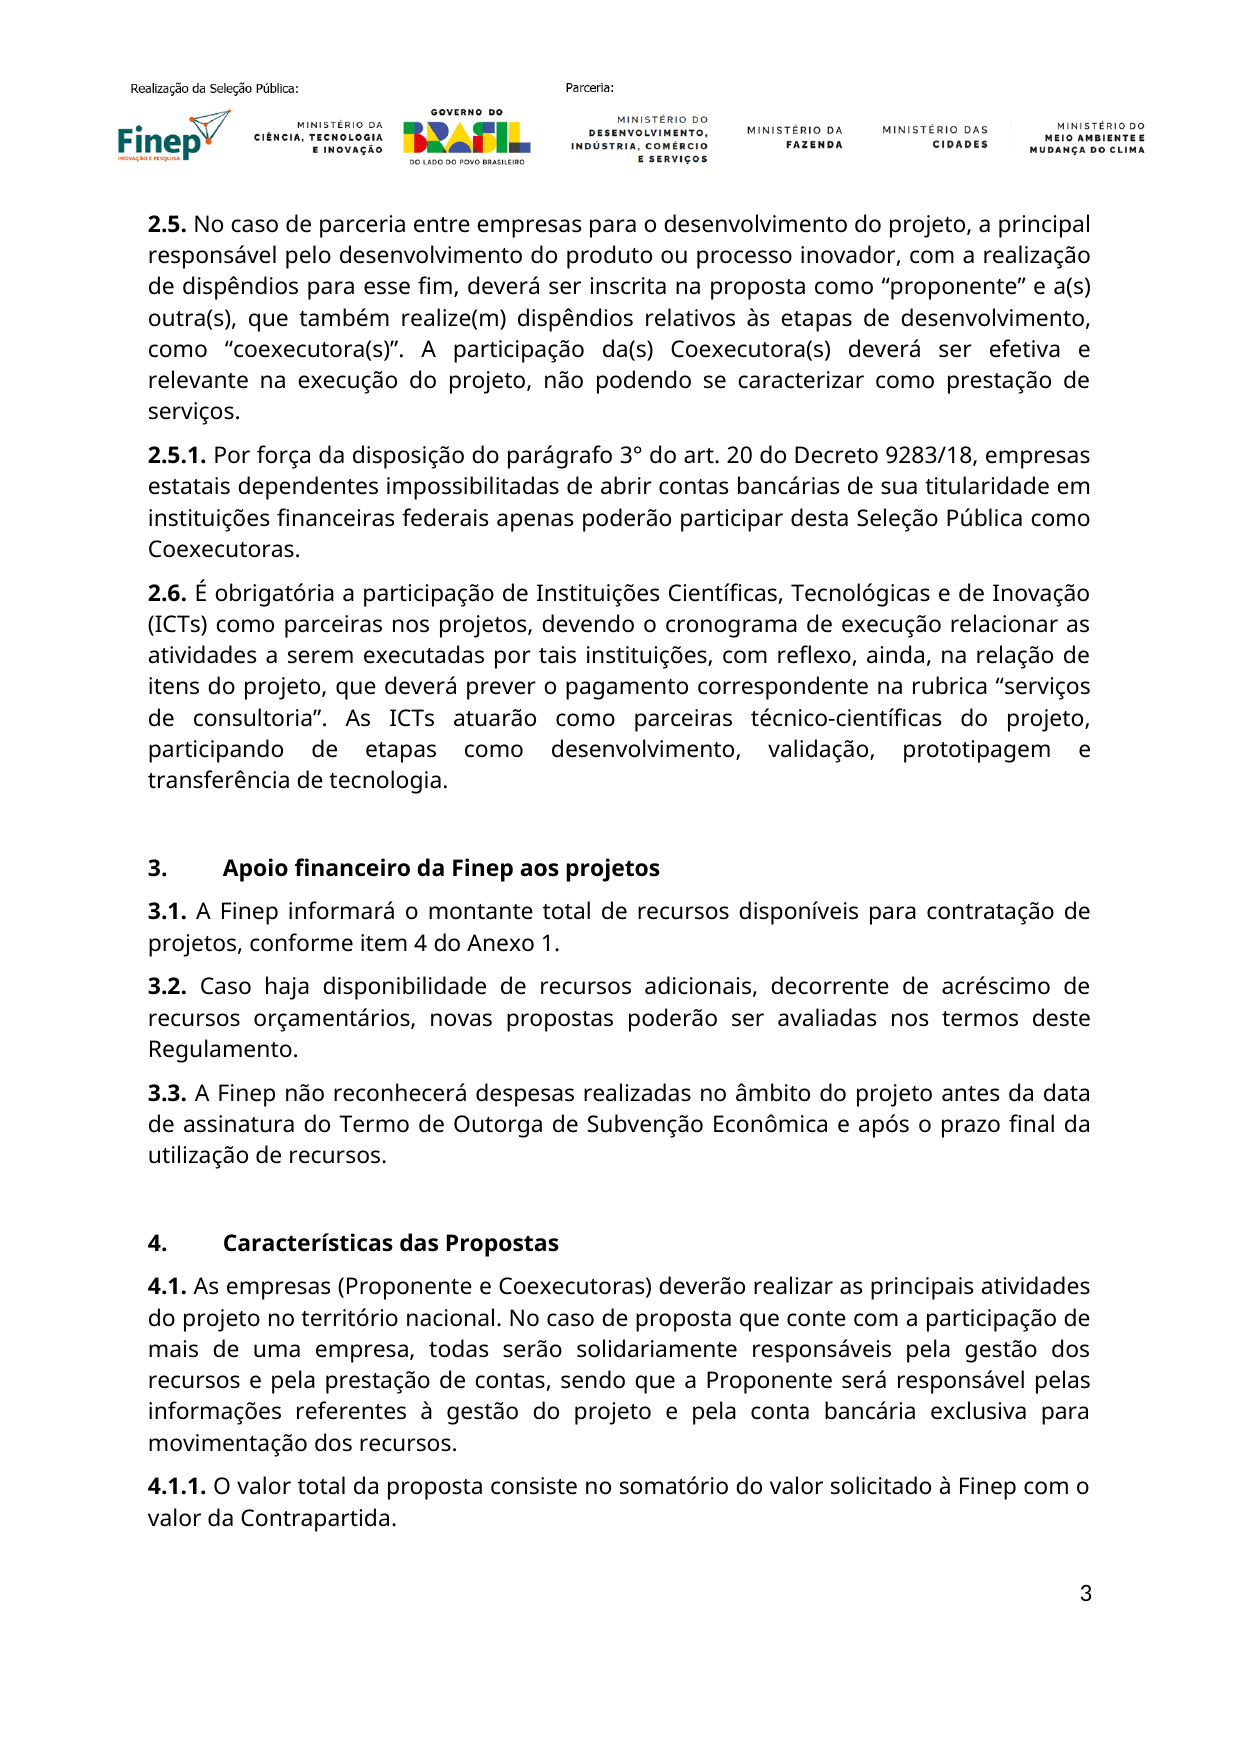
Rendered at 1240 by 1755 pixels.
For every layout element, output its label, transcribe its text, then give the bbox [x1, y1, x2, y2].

text 4.1.1. O valor total da proposta consiste no somatório do valor solicitado à Finep com o valor da Contrapartida. [148, 1470, 1092, 1533]
text 2.6. É obrigatória a participação de Instituições Científicas, Tecnológicas e de Inovação (ICTs) como parceiras nos projetos, devendo o cronograma de execução relacionar as atividades a serem executadas por tais instituições, com reflexo, ainda, na relação de itens do projeto, que deverá prever o pagamento correspondente na rubrica “serviços de consultoria”. As ICTs atuarão como parceiras técnico-científicas do projeto, participando de etapas como desenvolvimento, validação, prototipagem e transferência de tecnologia. [148, 577, 1092, 795]
text 3.2. Caso haja disponibilidade de recursos adicionais, decorrente de acréscimo de recursos orçamentários, novas propostas poderão ser avaliadas nos termos deste Regulamento. [148, 970, 1092, 1064]
list Apoio financeiro da Finep aos projetos [148, 852, 1092, 883]
list 3.3. A Finep não reconhecerá despesas realizadas no âmbito do projeto antes da data de assinatura do Termo de Outorga de Subvenção Econômica e após o prazo final da utilização de recursos. [148, 1077, 1092, 1170]
text 3.1. A Finep informará o montante total de recursos disponíveis para contratação de projetos, conforme item 4 do Anexo 1. [148, 895, 1092, 958]
text 4.1. As empresas (Proponente e Coexecutoras) deverão realizar as principais atividades do projeto no território nacional. No caso de proposta que conte com a participação de mais de uma empresa, todas serão solidariamente responsáveis pela gestão dos recursos e pela prestação de contas, sendo que a Proponente será responsável pelas informações referentes à gestão do projeto e pela conta bancária exclusiva para movimentação dos recursos. [148, 1270, 1092, 1458]
list Características das Propostas [148, 1227, 1092, 1258]
text 2.5.1. Por força da disposição do parágrafo 3° do art. 20 do Decreto 9283/18, empresas estatais dependentes impossibilitadas de abrir contas bancárias de sua titularidade em instituições financeiras federais apenas poderão participar desta Seleção Pública como Coexecutoras. [148, 439, 1092, 564]
text 2.5. No caso de parceria entre empresas para o desenvolvimento do projeto, a principal responsável pelo desenvolvimento do produto ou processo inovador, com a realização de dispêndios para esse fim, deverá ser inscrita na proposta como “proponente” e a(s) outra(s), que também realize(m) dispêndios relativos às etapas de desenvolvimento, como “coexecutora(s)”. A participação da(s) Coexecutora(s) deverá ser efetiva e relevante na execução do projeto, não podendo se caracterizar como prestação de serviços. [148, 208, 1092, 427]
